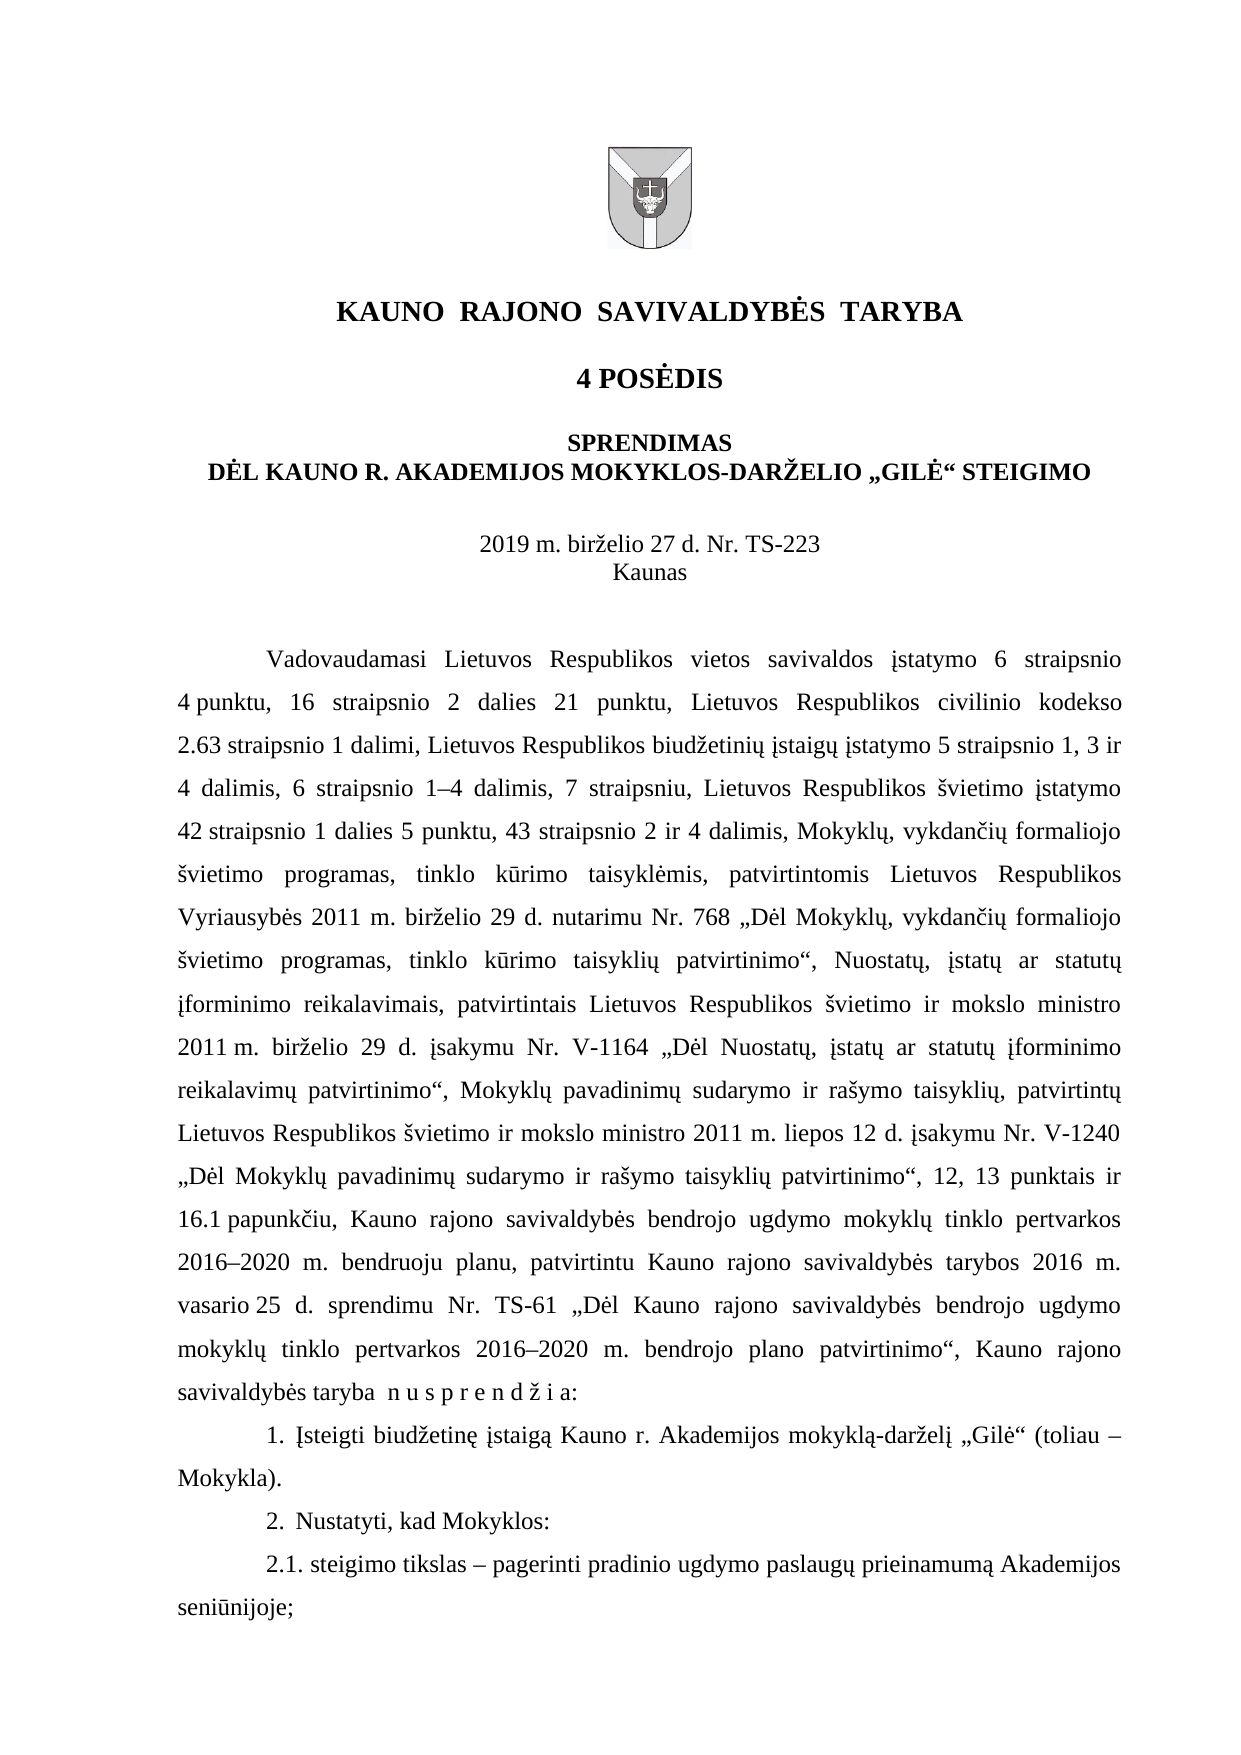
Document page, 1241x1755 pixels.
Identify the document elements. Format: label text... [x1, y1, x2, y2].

text 2019 m. birželio 27 d. Nr. TS-223 [177, 529, 1122, 557]
text KAUNO RAJONO SAVIVALDYBĖS TARYBA [177, 294, 1122, 327]
text Dėl KAUNO R. AKADEMIJOS MOKYKLOS-DARŽELIO „GILĖ“ STEIGIMO [177, 457, 1122, 486]
text 4 POSĖDIS [177, 361, 1122, 394]
text 2.1. steigimo tikslas – pagerinti pradinio ugdymo paslaugų prieinamumą Akademijos seniūnijoje; [177, 1549, 1122, 1621]
text 1. Įsteigti biudžetinę įstaigą Kauno r. Akademijos mokyklą-darželį „Gilė“ (toliau – Mokykla). [177, 1420, 1122, 1492]
text Kaunas [177, 557, 1122, 586]
text SPRENDIMAS [177, 428, 1122, 457]
text 2. Nustatyti, kad Mokyklos: [177, 1506, 1122, 1535]
text Vadovaudamasi Lietuvos Respublikos vietos savivaldos įstatymo 6 straipsnio 4 punktu, 16 straipsnio 2 dalies 21 punktu, Lietuvos Respublikos civilinio kodekso 2.63 straipsnio 1 dalimi, Lietuvos Respublikos biudžetinių įstaigų įstatymo 5 straipsnio 1, 3 ir 4 dalimis, 6 straipsnio 1–4 dalimis, 7 straipsniu, Lietuvos Respublikos švietimo įstatymo 42 straipsnio 1 dalies 5 punktu, 43 straipsnio 2 ir 4 dalimis, Mokyklų, vykdančių formaliojo švietimo programas, tinklo kūrimo taisyklėmis, patvirtintomis Lietuvos Respublikos Vyriausybės 2011 m. birželio 29 d. nutarimu Nr. 768 „Dėl Mokyklų, vykdančių formaliojo švietimo programas, tinklo kūrimo taisyklių patvirtinimo“, Nuostatų, įstatų ar statutų įforminimo reikalavimais, patvirtintais Lietuvos Respublikos švietimo ir mokslo ministro 2011 m. birželio 29 d. įsakymu Nr. V-1164 „Dėl Nuostatų, įstatų ar statutų įforminimo reikalavimų patvirtinimo“, Mokyklų pavadinimų sudarymo ir rašymo taisyklių, patvirtintų Lietuvos Respublikos švietimo ir mokslo ministro 2011 m. liepos 12 d. įsakymu Nr. V-1240 „Dėl Mokyklų pavadinimų sudarymo ir rašymo taisyklių patvirtinimo“, 12, 13 punktais ir 16.1 papunkčiu, Kauno rajono savivaldybės bendrojo ugdymo mokyklų tinklo pertvarkos 2016–2020 m. bendruoju planu, patvirtintu Kauno rajono savivaldybės tarybos 2016 m. vasario 25 d. sprendimu Nr. TS-61 „Dėl Kauno rajono savivaldybės bendrojo ugdymo mokyklų tinklo pertvarkos 2016–2020 m. bendrojo plano patvirtinimo“, Kauno rajono savivaldybės taryba n u s p r e n d ž i a: [177, 644, 1122, 1406]
